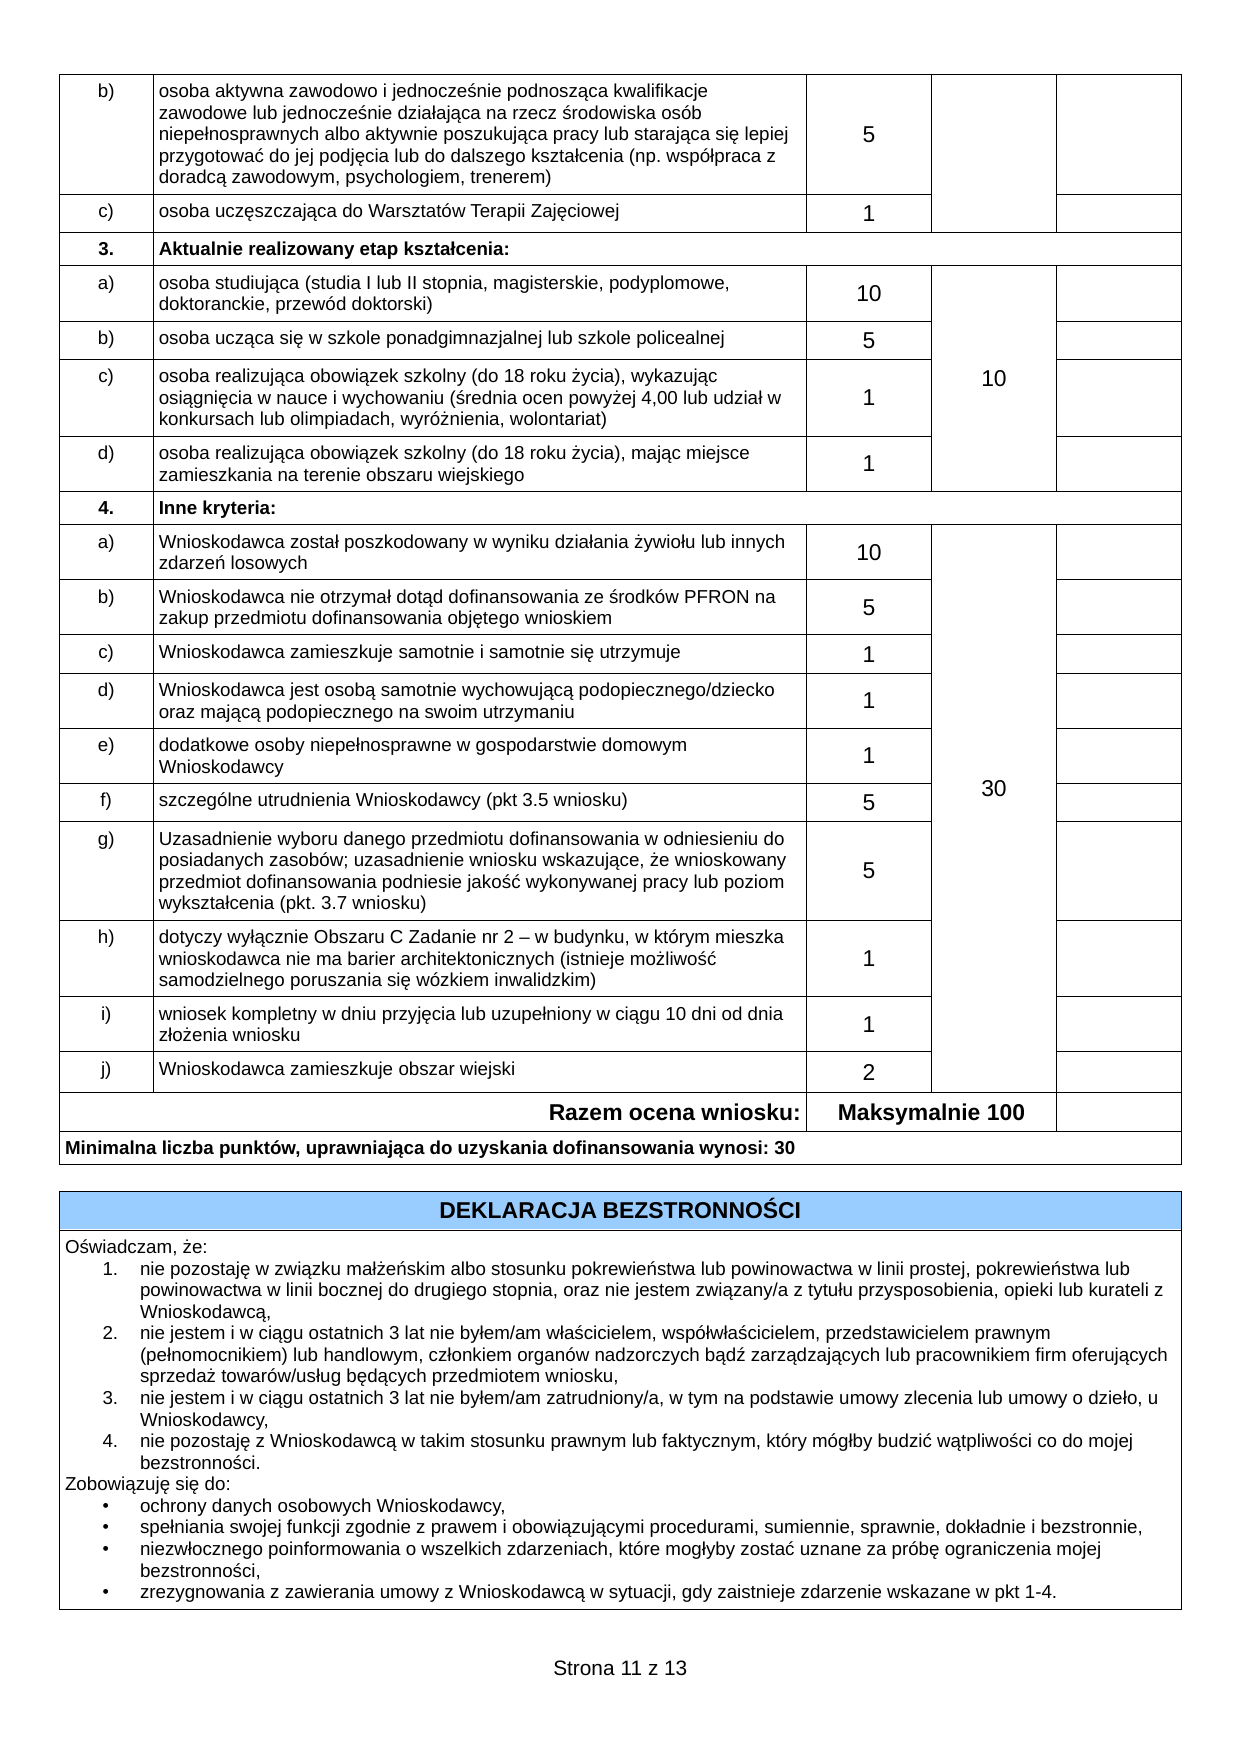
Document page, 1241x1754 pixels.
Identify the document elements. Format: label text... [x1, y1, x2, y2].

table_cell [1057, 635, 1181, 673]
table_cell [1057, 195, 1181, 232]
table_cell 30 [932, 525, 1056, 1051]
table_cell Uzasadnienie wyboru danego przedmiotu dofinansowania w odniesieniu do posiadanych zasobów; uzasadnienie wniosku wskazujące, że wnioskowany przedmiot dofinansowania podniesie jakość wykonywanej pracy lub poziom wykształcenia (pkt. 3.7 wniosku) [154, 822, 806, 919]
table_cell [1057, 921, 1181, 996]
table_cell [932, 75, 1056, 232]
table_cell 1 [807, 729, 931, 783]
table_cell Aktualnie realizowany etap kształcenia: [154, 233, 1181, 265]
table_cell g) [60, 822, 153, 919]
table_cell 1 [807, 674, 931, 728]
table_cell [1057, 322, 1181, 359]
table_cell 5 [807, 322, 931, 359]
table_cell 5 [807, 75, 931, 193]
table_cell [1057, 437, 1181, 491]
table_cell [1057, 1093, 1181, 1131]
table_cell dotyczy wyłącznie Obszaru C Zadanie nr 2 – w budynku, w którym mieszka wnioskodawca nie ma barier architektonicznych (istnieje możliwość samodzielnego poruszania się wózkiem inwalidzkim) [154, 921, 806, 996]
table_cell osoba studiująca (studia I lub II stopnia, magisterskie, podyplomowe, doktoranckie, przewód doktorski) [154, 266, 806, 321]
table_cell [1057, 729, 1181, 783]
table_cell Minimalna liczba punktów, uprawniająca do uzyskania dofinansowania wynosi: 30 [60, 1132, 1181, 1164]
table_cell a) [60, 266, 153, 321]
table_header DEKLARACJA BEZSTRONNOŚCI [60, 1192, 1181, 1229]
table_cell 10 [932, 266, 1056, 491]
table_cell [1057, 525, 1181, 579]
table_cell Wnioskodawca został poszkodowany w wyniku działania żywiołu lub innych zdarzeń losowych [154, 525, 806, 579]
table_cell osoba aktywna zawodowo i jednocześnie podnosząca kwalifikacje zawodowe lub jednocześnie działająca na rzecz środowiska osób niepełnosprawnych albo aktywnie poszukująca pracy lub starająca się lepiej przygotować do jej podjęcia lub do dalszego kształcenia (np. współpraca z doradcą zawodowym, psychologiem, trenerem) [154, 75, 806, 193]
table_cell 10 [807, 266, 931, 321]
table_cell osoba uczęszczająca do Warsztatów Terapii Zajęciowej [154, 195, 806, 232]
table_cell [1057, 1052, 1181, 1092]
table_cell e) [60, 729, 153, 783]
table_cell 1 [807, 437, 931, 491]
table_cell [1057, 266, 1181, 321]
table_cell Maksymalnie 100 [807, 1093, 1056, 1131]
table_cell osoba realizująca obowiązek szkolny (do 18 roku życia), mając miejsce zamieszkania na terenie obszaru wiejskiego [154, 437, 806, 491]
table_cell b) [60, 75, 153, 193]
table_cell 4. [60, 492, 153, 524]
table_cell Wnioskodawca zamieszkuje samotnie i samotnie się utrzymuje [154, 635, 806, 673]
table_cell [1057, 997, 1181, 1051]
table_cell 1 [807, 997, 931, 1051]
table_cell 1 [807, 921, 931, 996]
table_cell h) [60, 921, 153, 996]
table_cell j) [60, 1052, 153, 1092]
table_cell [1057, 580, 1181, 634]
table_cell b) [60, 580, 153, 634]
table_cell c) [60, 360, 153, 436]
table_cell 5 [807, 822, 931, 919]
table_cell c) [60, 195, 153, 232]
table_cell 2 [807, 1052, 931, 1092]
table_cell d) [60, 674, 153, 728]
table_cell 1 [807, 635, 931, 673]
table_cell a) [60, 525, 153, 579]
table_cell f) [60, 784, 153, 821]
table_cell 5 [807, 580, 931, 634]
table_cell Razem ocena wniosku: [60, 1093, 806, 1131]
table_cell [1057, 360, 1181, 436]
table_cell 10 [807, 525, 931, 579]
table_cell 1 [807, 195, 931, 232]
table_cell [932, 1051, 1056, 1092]
table_cell dodatkowe osoby niepełnosprawne w gospodarstwie domowym Wnioskodawcy [154, 729, 806, 783]
table_cell 1 [807, 360, 931, 436]
table_cell [1057, 822, 1181, 919]
table_cell [1057, 784, 1181, 821]
table_cell b) [60, 322, 153, 359]
table_cell 5 [807, 784, 931, 821]
table_cell Oświadczam, że: nie pozostaję w związku małżeńskim albo stosunku pokrewieństwa lub powinowactwa w linii prostej, pokrewieństwa lub powinowactwa w linii bocznej do drugiego stopnia, oraz nie jestem związany/a z tytułu przysposobienia, opieki lub kurateli z Wnioskodawcą, nie jestem i w ciągu ostatnich 3 lat nie byłem/am właścicielem, współwłaścicielem, przedstawicielem prawnym (pełnomocnikiem) lub handlowym, członkiem organów nadzorczych bądź zarządzających lub pracownikiem firm oferujących sprzedaż towarów/usług będących przedmiotem wniosku, nie jestem i w ciągu ostatnich 3 lat nie byłem/am zatrudniony/a, w tym na podstawie umowy zlecenia lub umowy o dzieło, u Wnioskodawcy, nie pozostaję z Wnioskodawcą w takim stosunku prawnym lub faktycznym, który mógłby budzić wątpliwości co do mojej bezstronności. Zobowiązuję się do: ochrony danych osobowych Wnioskodawcy, spełniania swojej funkcji zgodnie z prawem i obowiązującymi procedurami, sumiennie, sprawnie, dokładnie i bezstronnie, niezwłocznego poinformowania o wszelkich zdarzeniach, które mogłyby zostać uznane za próbę ograniczenia mojej bezstronności, zrezygnowania z zawierania umowy z Wnioskodawcą w sytuacji, gdy zaistnieje zdarzenie wskazane w pkt 1-4. [60, 1231, 1181, 1608]
table_cell i) [60, 997, 153, 1051]
table_cell Wnioskodawca jest osobą samotnie wychowującą podopiecznego/dziecko oraz mającą podopiecznego na swoim utrzymaniu [154, 674, 806, 728]
table_cell Inne kryteria: [154, 492, 1181, 524]
table_cell d) [60, 437, 153, 491]
table_cell 3. [60, 233, 153, 265]
table_cell szczególne utrudnienia Wnioskodawcy (pkt 3.5 wniosku) [154, 784, 806, 821]
table_cell wniosek kompletny w dniu przyjęcia lub uzupełniony w ciągu 10 dni od dnia złożenia wniosku [154, 997, 806, 1051]
table_cell Wnioskodawca zamieszkuje obszar wiejski [154, 1052, 806, 1092]
table_cell [1057, 674, 1181, 728]
table_cell c) [60, 635, 153, 673]
table_cell osoba realizująca obowiązek szkolny (do 18 roku życia), wykazując osiągnięcia w nauce i wychowaniu (średnia ocen powyżej 4,00 lub udział w konkursach lub olimpiadach, wyróżnienia, wolontariat) [154, 360, 806, 436]
table_cell osoba ucząca się w szkole ponadgimnazjalnej lub szkole policealnej [154, 322, 806, 359]
table_cell [1057, 75, 1181, 193]
table_cell Wnioskodawca nie otrzymał dotąd dofinansowania ze środków PFRON na zakup przedmiotu dofinansowania objętego wnioskiem [154, 580, 806, 634]
